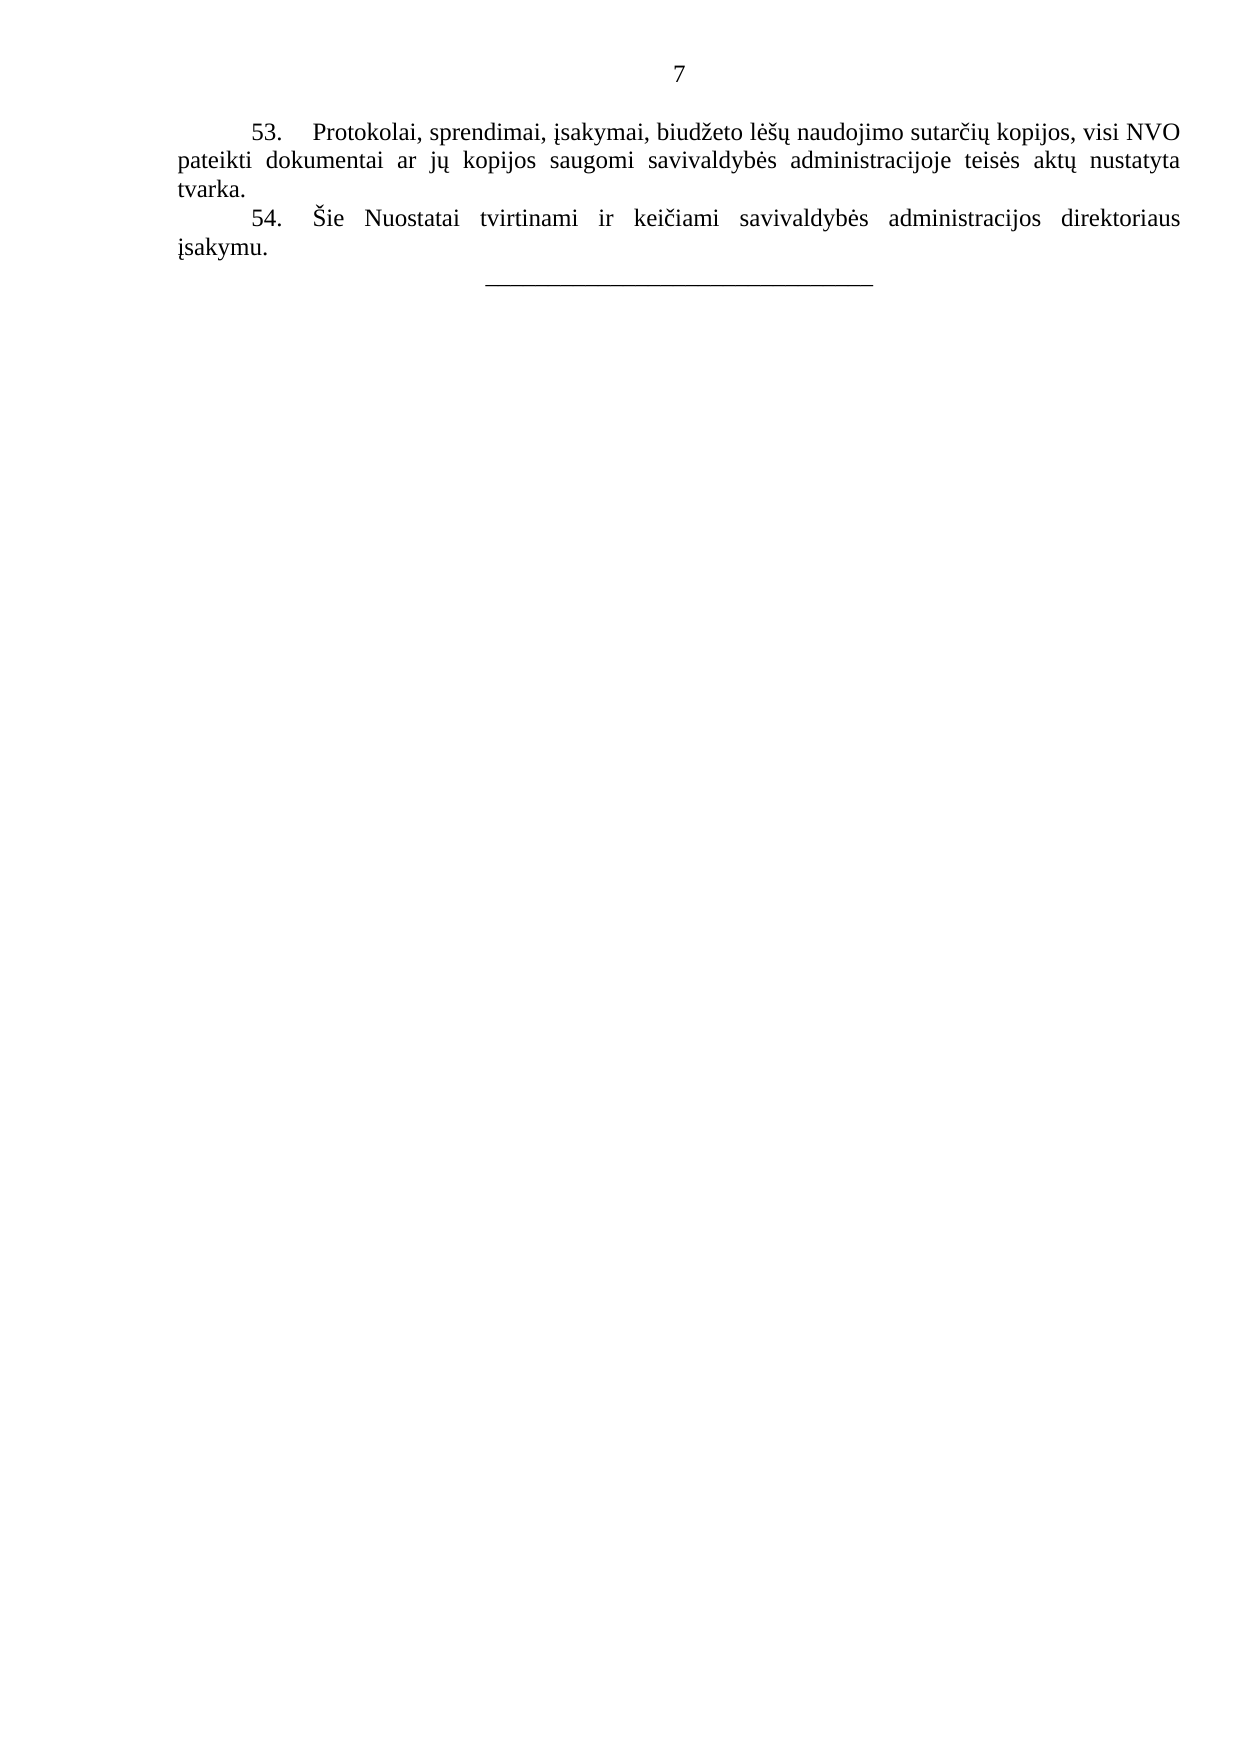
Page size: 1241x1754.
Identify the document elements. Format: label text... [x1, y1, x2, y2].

text 53. Protokolai, sprendimai, įsakymai, biudžeto lėšų naudojimo sutarčių kopijos, visi NVO pateikti dokumentai ar jų kopijos saugomi savivaldybės administracijoje teisės aktų nustatyta tvarka. [177, 117, 1181, 203]
text _______________________________ [177, 260, 1181, 289]
text 54. Šie Nuostatai tvirtinami ir keičiami savivaldybės administracijos direktoriaus įsakymu. [177, 203, 1181, 260]
